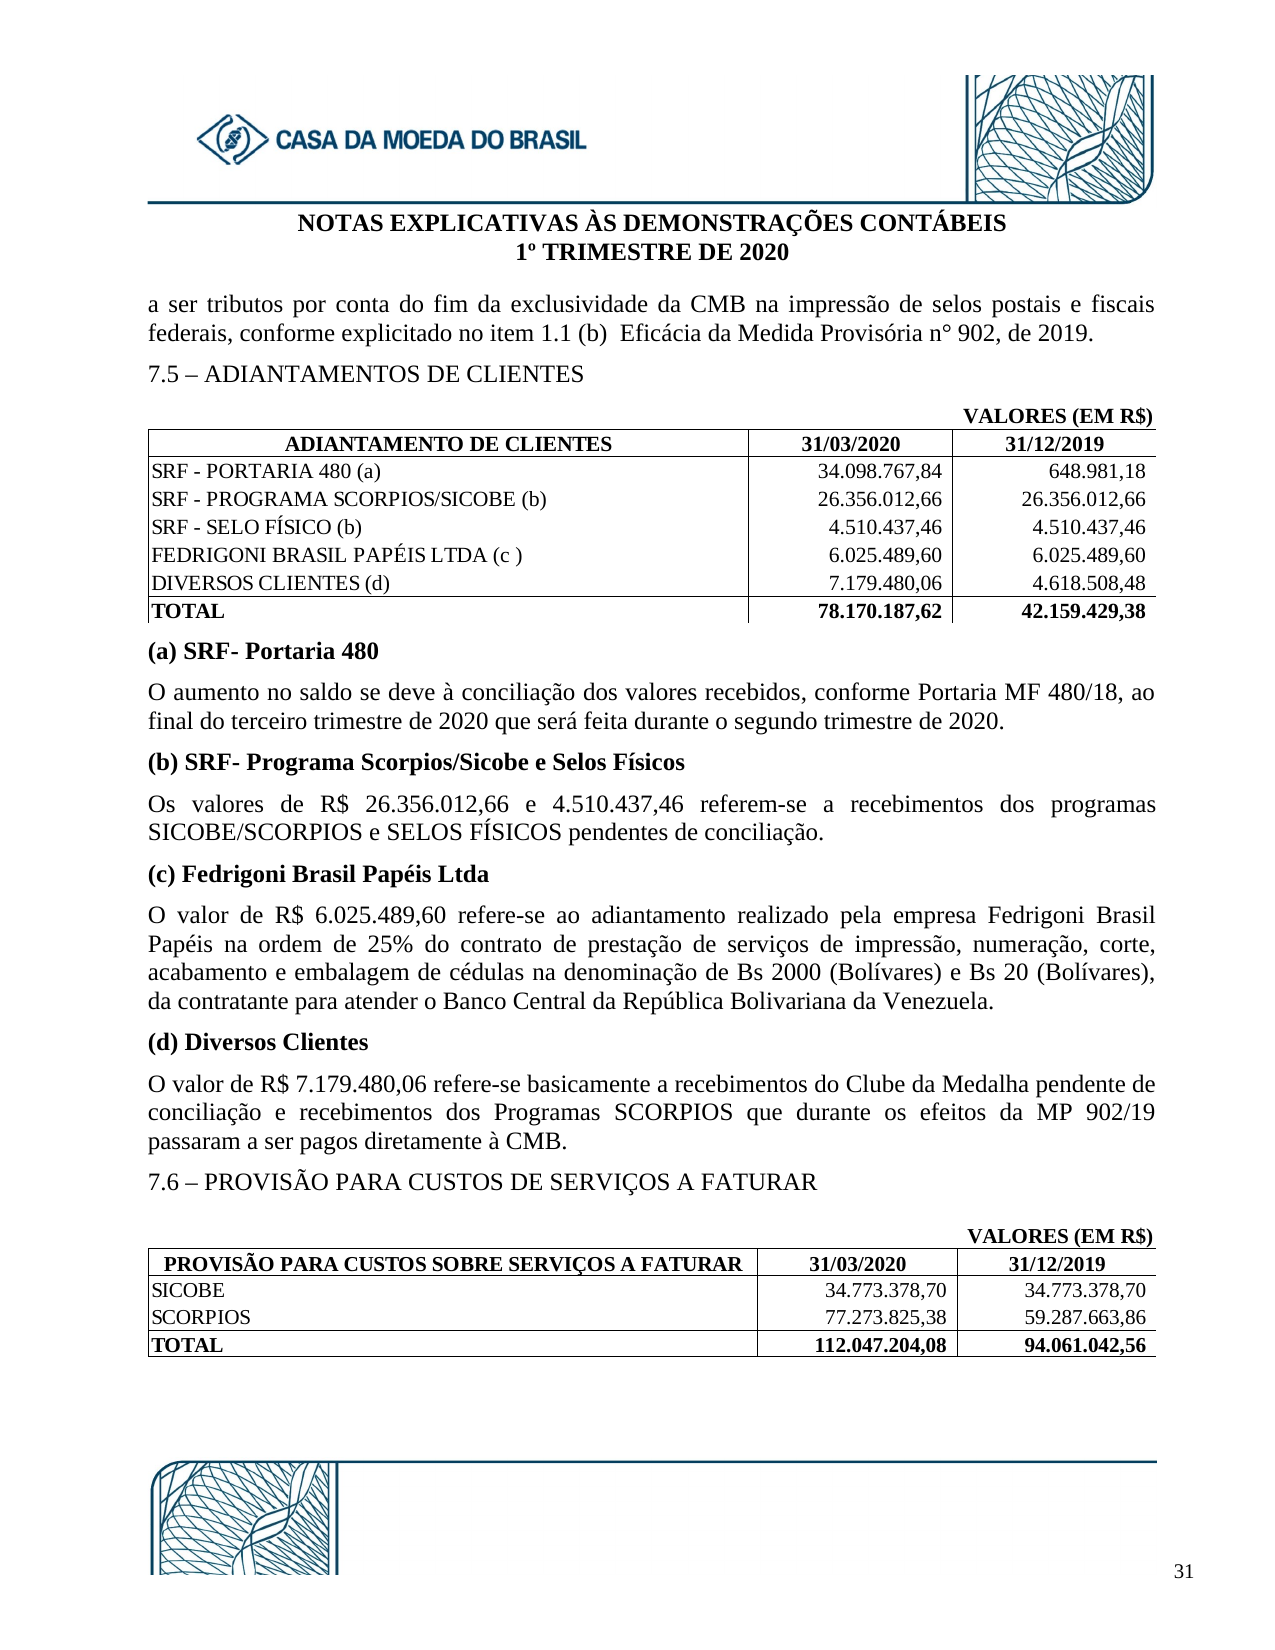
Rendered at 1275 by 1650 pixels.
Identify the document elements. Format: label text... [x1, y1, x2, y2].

text 7.5 – ADIANTAMENTOS DE CLIENTES [148, 359, 1157, 388]
text (d) Diversos Clientes [148, 1027, 1157, 1056]
text Os valores de R$ 26.356.012,66 e 4.510.437,46 referem-se a recebimentos dos programas SICOBE/SCORPIOS e SELOS FÍSICOS pendentes de conciliação. [148, 789, 1157, 846]
text (a) SRF- Portaria 480 [148, 636, 1157, 665]
text O aumento no saldo se deve à conciliação dos valores recebidos, conforme Portaria MF 480/18, ao final do terceiro trimestre de 2020 que será feita durante o segundo trimestre de 2020. [148, 677, 1157, 735]
text (b) SRF- Programa Scorpios/Sicobe e Selos Físicos [148, 747, 1157, 776]
text 7.6 – PROVISÃO PARA CUSTOS DE SERVIÇOS A FATURAR [148, 1167, 1157, 1196]
text (c) Fedrigoni Brasil Papéis Ltda [148, 859, 1157, 887]
text a ser tributos por conta do fim da exclusividade da CMB na impressão de selos postais e fiscais federais, conforme explicitado no item 1.1 (b) Eficácia da Medida Provisória n° 902, de 2019. [148, 289, 1157, 347]
text O valor de R$ 7.179.480,06 refere-se basicamente a recebimentos do Clube da Medalha pendente de conciliação e recebimentos dos Programas SCORPIOS que durante os efeitos da MP 902/19 passaram a ser pagos diretamente à CMB. [148, 1069, 1157, 1155]
text O valor de R$ 6.025.489,60 refere-se ao adiantamento realizado pela empresa Fedrigoni Brasil Papéis na ordem de 25% do contrato de prestação de serviços de impressão, numeração, corte, acabamento e embalagem de cédulas na denominação de Bs 2000 (Bolívares) e Bs 20 (Bolívares), da contratante para atender o Banco Central da República Bolivariana da Venezuela. [148, 900, 1157, 1015]
